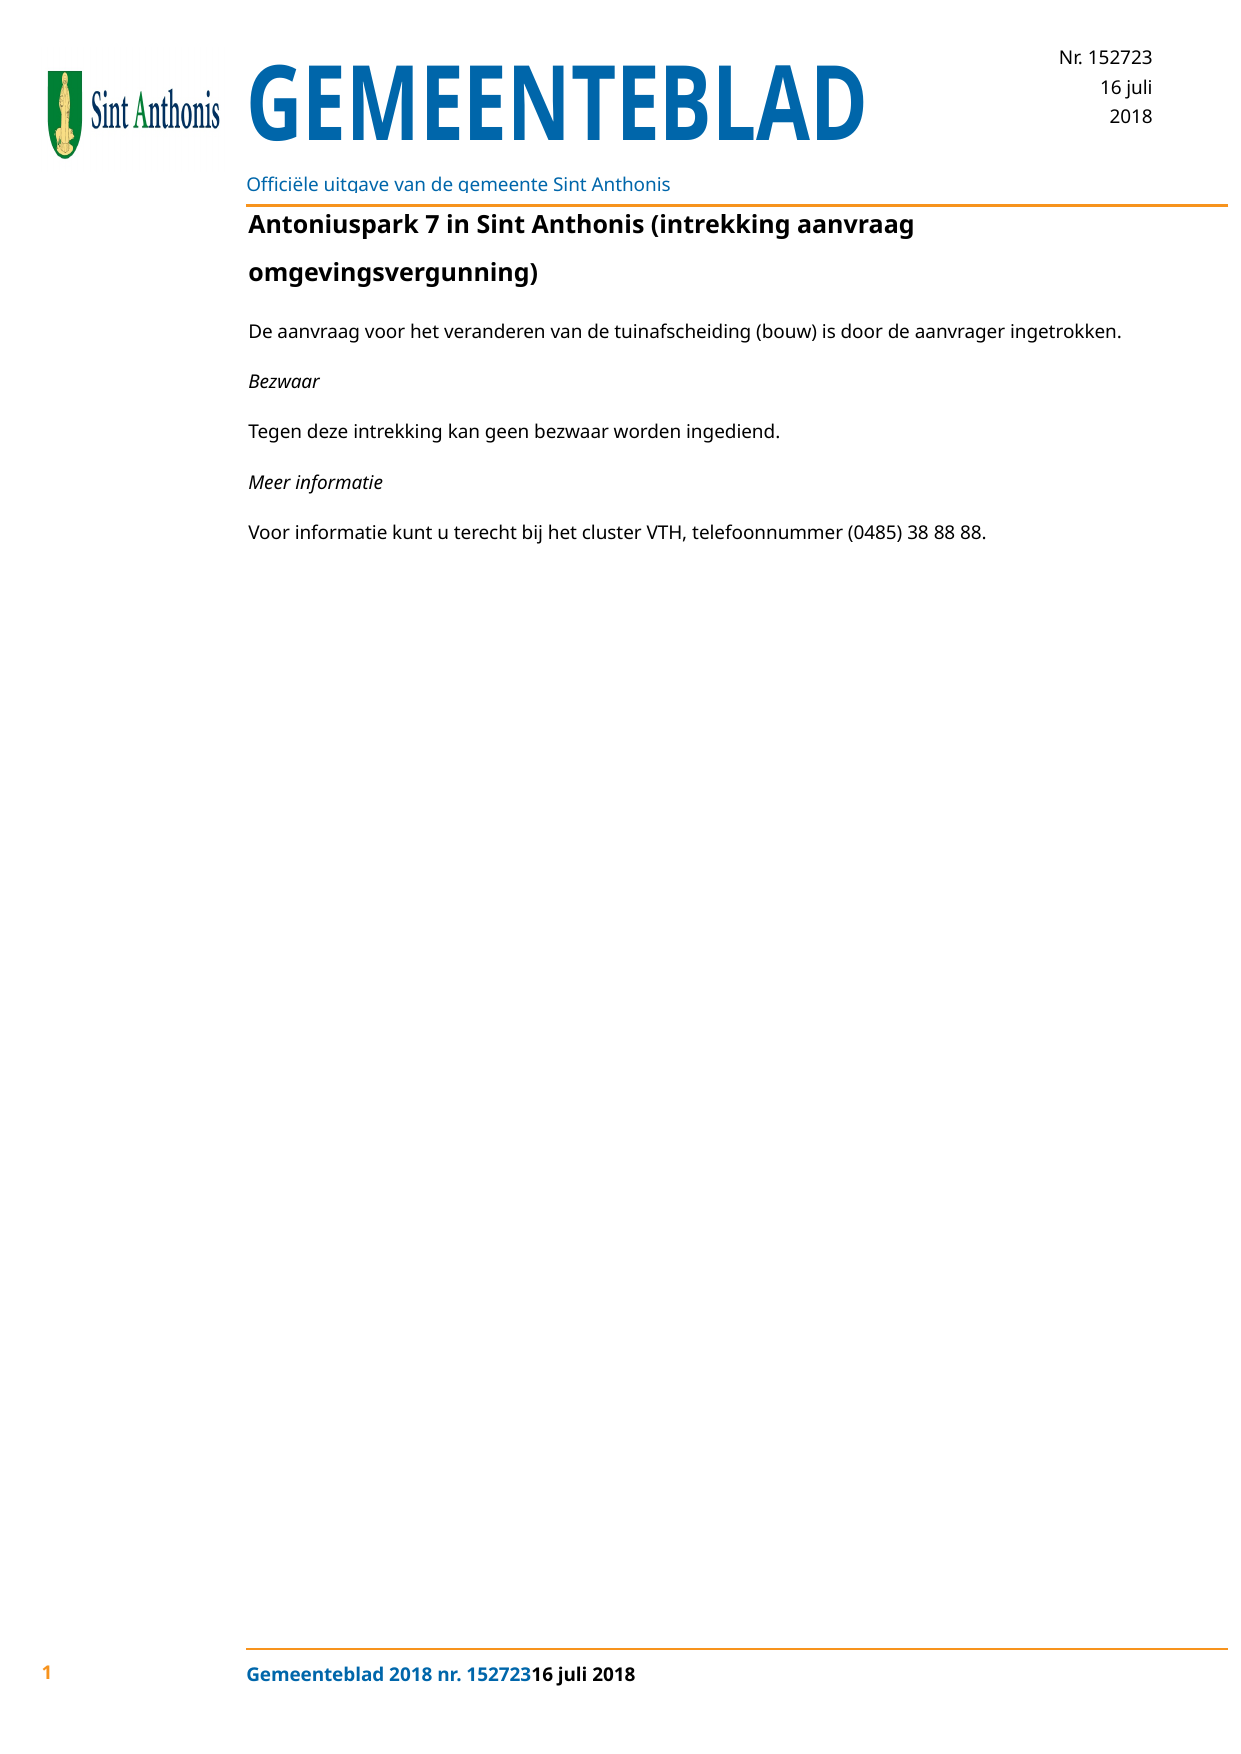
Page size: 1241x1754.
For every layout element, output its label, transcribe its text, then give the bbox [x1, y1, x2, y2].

picture [41, 47, 231, 172]
text De aanvraag voor het veranderen van de tuinafscheiding (bouw) is door de aanvrager ingetrokken. [248, 318, 1152, 344]
text Bezwaar [248, 368, 1152, 394]
text Antoniuspark 7 in Sint Anthonis (intrekking aanvraag omgevingsvergunning) [248, 207, 1152, 288]
text Voor informatie kunt u terecht bij het cluster VTH, telefoonnummer (0485) 38 88 88. [248, 519, 1152, 545]
text Meer informatie [248, 469, 1152, 495]
text Tegen deze intrekking kan geen bezwaar worden ingediend. [248, 419, 1152, 444]
